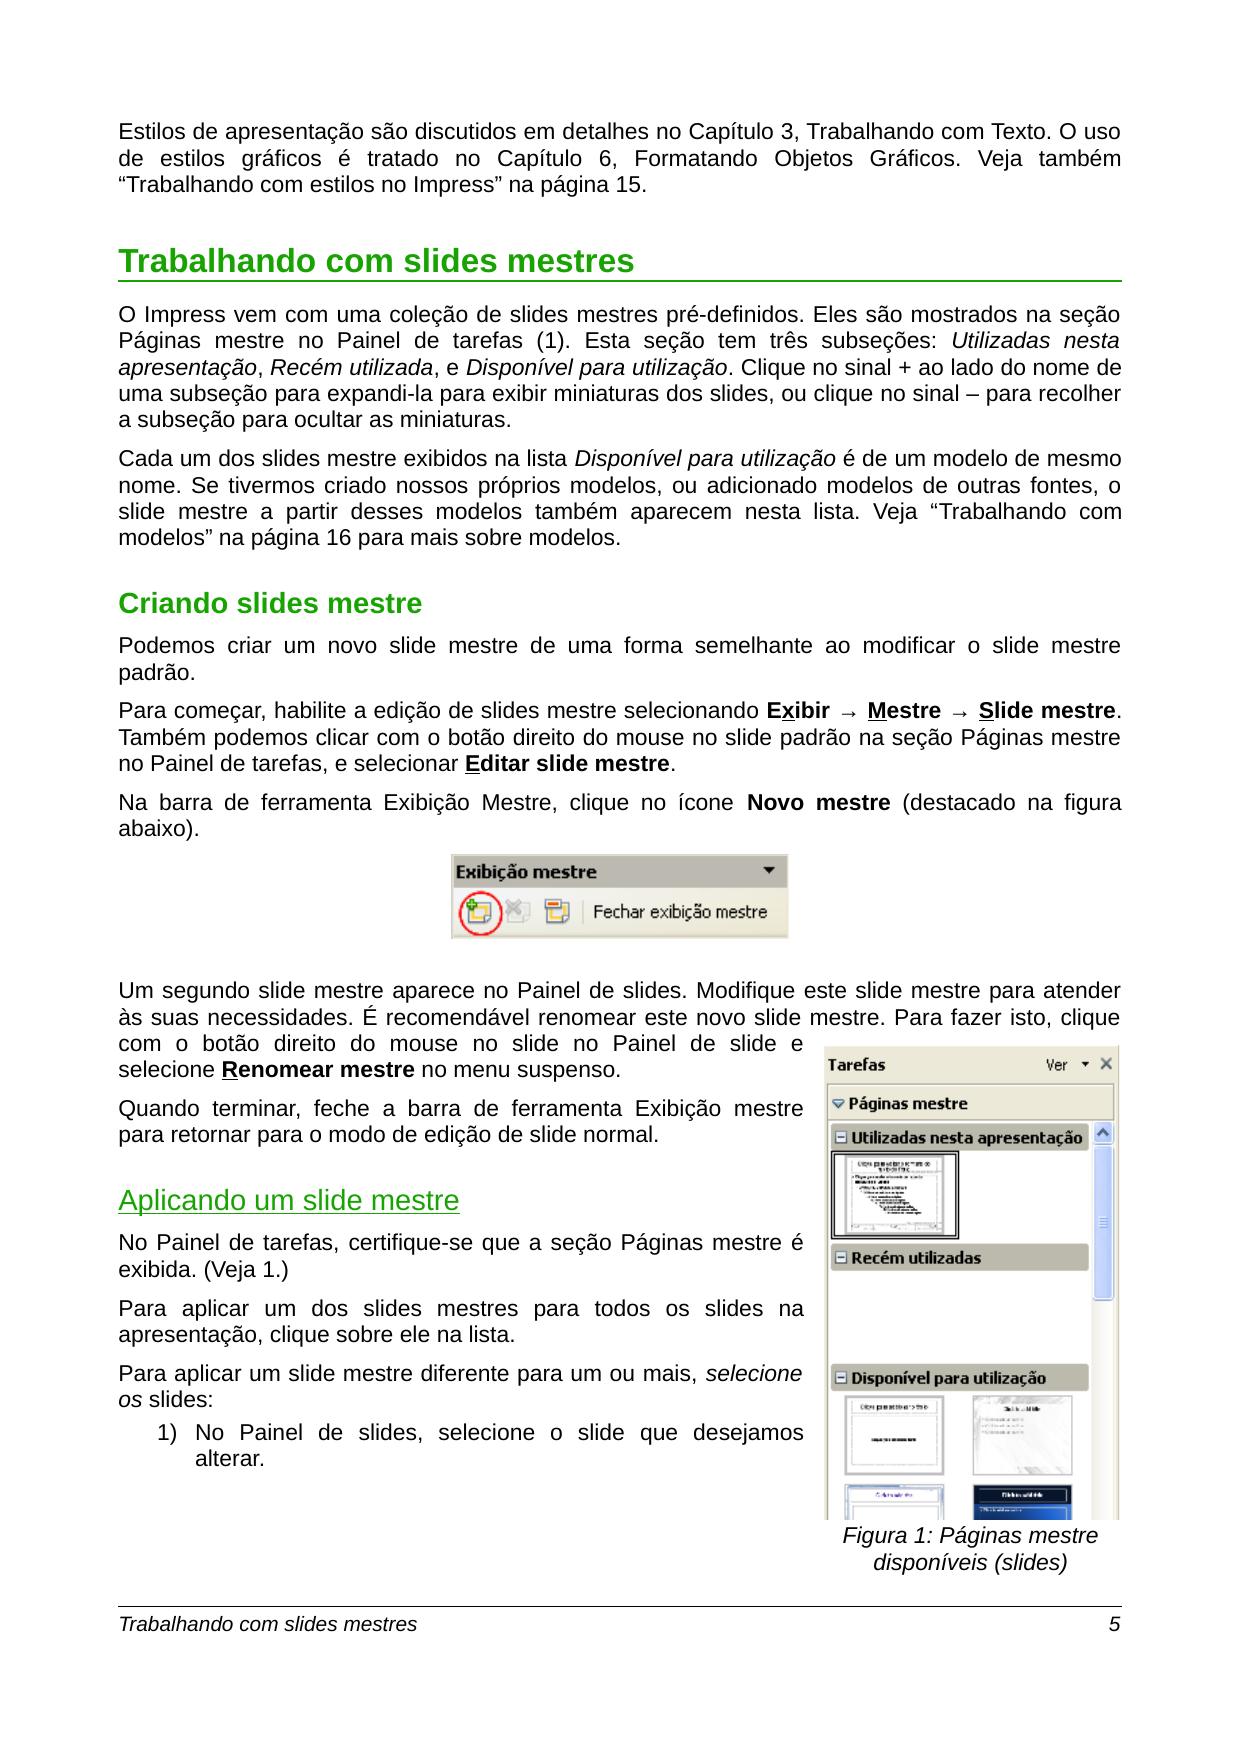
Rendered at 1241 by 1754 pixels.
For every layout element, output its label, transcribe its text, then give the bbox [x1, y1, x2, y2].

text Para aplicar um dos slides mestres para todos os slides na apresentação, clique sobre ele na lista. [118, 1294, 822, 1347]
text Figura 1: Páginas mestre disponíveis (slides) [822, 1043, 1121, 1575]
picture [451, 854, 789, 939]
text Podemos criar um novo slide mestre de uma forma semelhante ao modificar o slide mestre padrão. [118, 632, 1122, 685]
subtitle Criando slides mestre [118, 586, 1122, 620]
subtitle Aplicando um slide mestre [118, 1183, 822, 1217]
list Para aplicar um slide mestre diferente para um ou mais, selecione os slides: [118, 1360, 822, 1412]
list No Painel de slides, selecione o slide que desejamos alterar. [177, 1419, 822, 1472]
text Estilos de apresentação são discutidos em detalhes no Capítulo 3, Trabalhando com Texto. O uso de estilos gráficos é tratado no Capítulo 6, Formatando Objetos Gráficos. Veja também “Trabalhando com estilos no Impress” na página 15. [118, 118, 1122, 197]
text No Painel de tarefas, certifique-se que a seção Páginas mestre é exibida. (Veja Figura 1.) [118, 1229, 822, 1282]
text O Impress vem com uma coleção de slides mestres pré-definidos. Eles são mostrados na seção Páginas mestre no Painel de tarefas (Figura 1). Esta seção tem três subseções: Utilizadas nesta apresentação, Recém utilizada, e Disponível para utilização. Clique no sinal + ao lado do nome de uma subseção para expandi-la para exibir miniaturas dos slides, ou clique no sinal – para recolher a subseção para ocultar as miniaturas. [118, 301, 1122, 433]
text Na barra de ferramenta Exibição Mestre, clique no ícone Novo mestre (destacado na figura abaixo). [118, 789, 1122, 842]
text Quando terminar, feche a barra de ferramenta Exibição mestre para retornar para o modo de edição de slide normal. [118, 1095, 822, 1148]
text Um segundo slide mestre aparece no Painel de slides. Modifique este slide mestre para atender às suas necessidades. É recomendável renomear este novo slide mestre. Para fazer isto, clique com o botão direito do mouse no slide no Painel de slide e selecione Renomear mestre no menu suspenso. [118, 977, 1122, 1083]
text Cada um dos slides mestre exibidos na lista Disponível para utilização é de um modelo de mesmo nome. Se tivermos criado nossos próprios modelos, ou adicionado modelos de outras fontes, o slide mestre a partir desses modelos também aparecem nesta lista. Veja “Trabalhando com modelos” na página 16 para mais sobre modelos. [118, 445, 1122, 551]
picture [823, 1045, 1120, 1520]
text Para começar, habilite a edição de slides mestre selecionando Exibir → Mestre → Slide mestre. Também podemos clicar com o botão direito do mouse no slide padrão na seção Páginas mestre no Painel de tarefas, e selecionar Editar slide mestre. [118, 697, 1122, 776]
subtitle Trabalhando com slides mestres [118, 242, 1122, 280]
